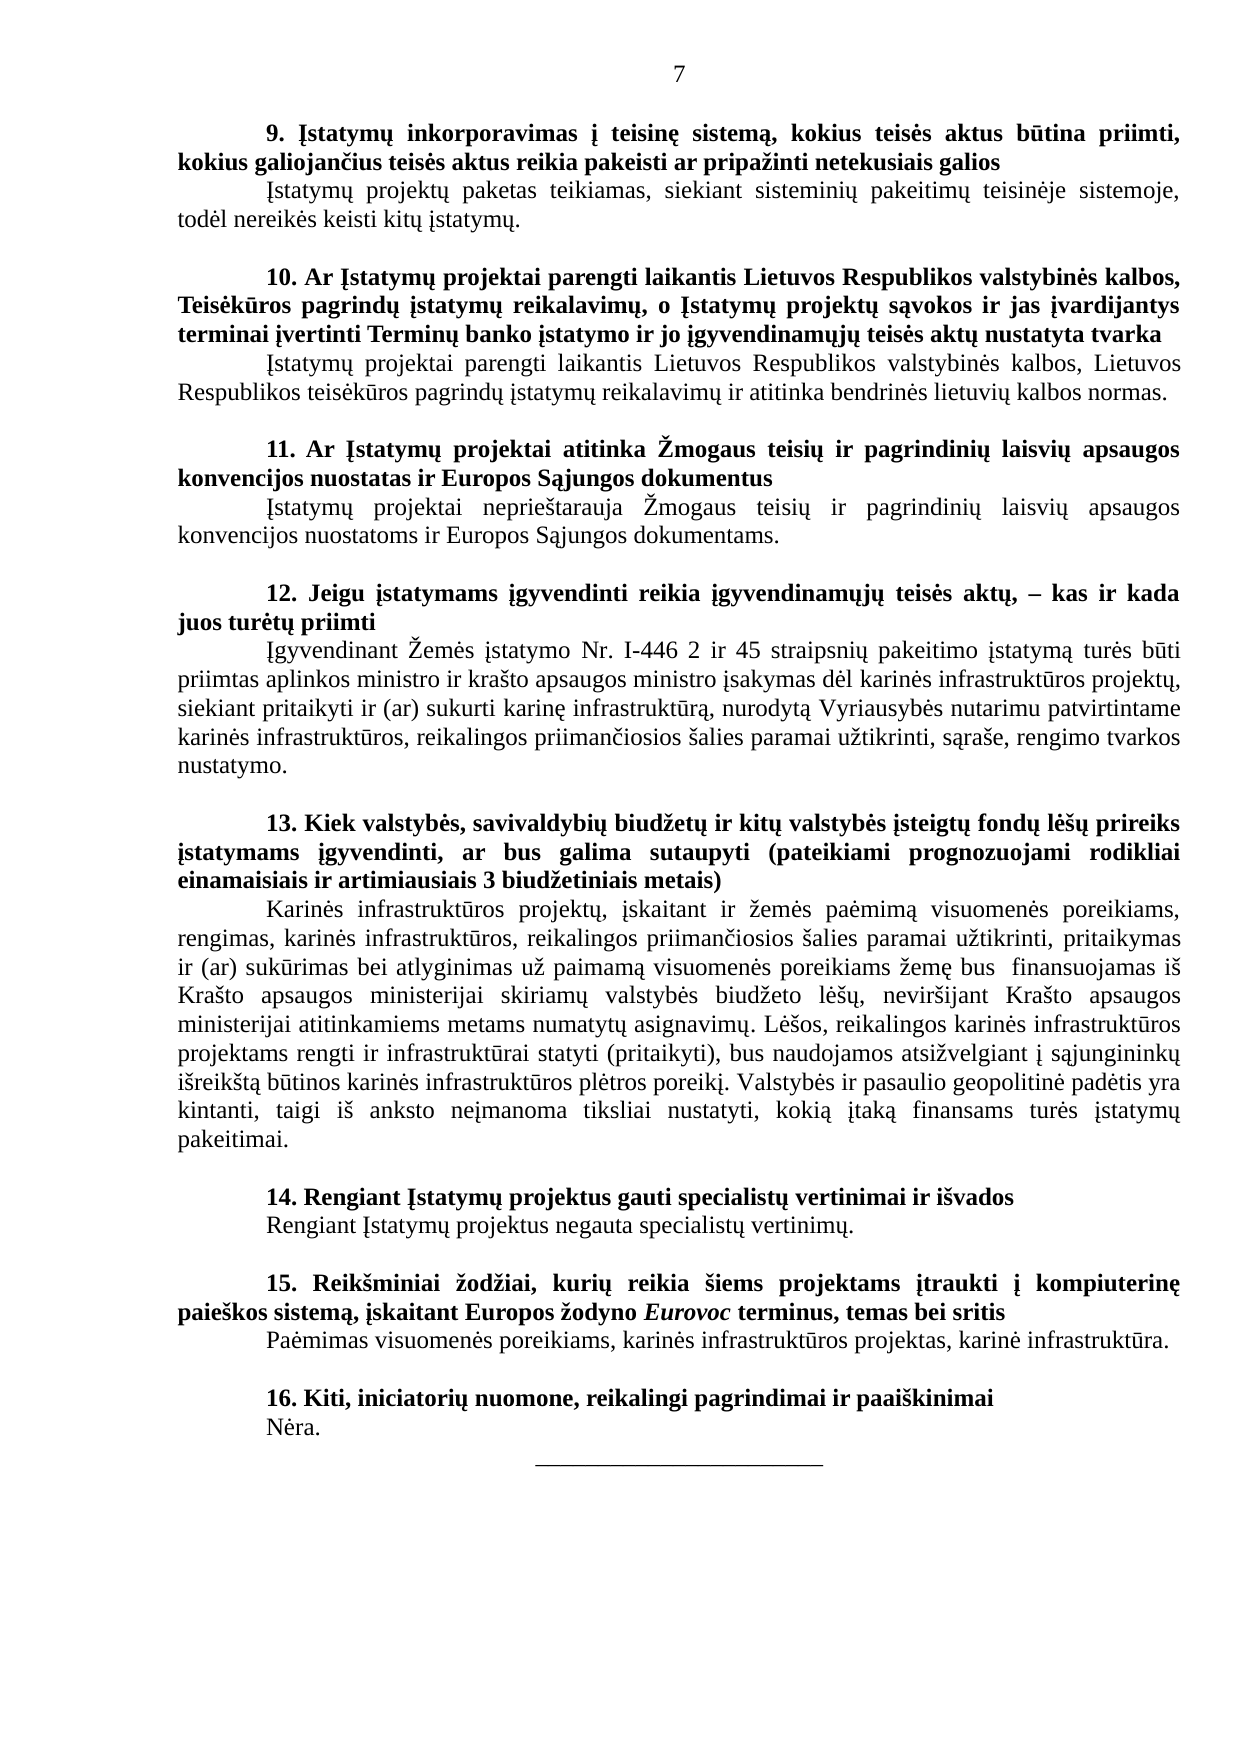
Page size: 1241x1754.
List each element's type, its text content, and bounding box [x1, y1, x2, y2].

text Rengiant Įstatymų projektus negauta specialistų vertinimų. [177, 1211, 1181, 1239]
text 12. Jeigu įstatymams įgyvendinti reikia įgyvendinamųjų teisės aktų, – kas ir kada juos turėtų priimti [177, 578, 1181, 636]
text 13. Kiek valstybės, savivaldybių biudžetų ir kitų valstybės įsteigtų fondų lėšų prireiks įstatymams įgyvendinti, ar bus galima sutaupyti (pateikiami prognozuojami rodikliai einamaisiais ir artimiausiais 3 biudžetiniais metais) [177, 808, 1181, 894]
text 14. Rengiant Įstatymų projektus gauti specialistų vertinimai ir išvados [177, 1182, 1181, 1211]
text 9. Įstatymų inkorporavimas į teisinę sistemą, kokius teisės aktus būtina priimti, kokius galiojančius teisės aktus reikia pakeisti ar pripažinti netekusiais galios [177, 118, 1181, 176]
text Įgyvendinant Žemės įstatymo Nr. I-446 2 ir 45 straipsnių pakeitimo įstatymą turės būti priimtas aplinkos ministro ir krašto apsaugos ministro įsakymas dėl karinės infrastruktūros projektų, siekiant pritaikyti ir (ar) sukurti karinę infrastruktūrą, nurodytą Vyriausybės nutarimu patvirtintame karinės infrastruktūros, reikalingos priimančiosios šalies paramai užtikrinti, sąraše, rengimo tvarkos nustatymo. [177, 636, 1181, 779]
text 16. Kiti, iniciatorių nuomone, reikalingi pagrindimai ir paaiškinimai [177, 1383, 1181, 1412]
text Įstatymų projektai neprieštarauja Žmogaus teisių ir pagrindinių laisvių apsaugos konvencijos nuostatoms ir Europos Sąjungos dokumentams. [177, 492, 1181, 549]
text Paėmimas visuomenės poreikiams, karinės infrastruktūros projektas, karinė infrastruktūra. [177, 1326, 1181, 1354]
text 15. Reikšminiai žodžiai, kurių reikia šiems projektams įtraukti į kompiuterinę paieškos sistemą, įskaitant Europos žodyno Eurovoc terminus, temas bei sritis [177, 1268, 1181, 1326]
text Įstatymų projektai parengti laikantis Lietuvos Respublikos valstybinės kalbos, Lietuvos Respublikos teisėkūros pagrindų įstatymų reikalavimų ir atitinka bendrinės lietuvių kalbos normas. [177, 348, 1181, 406]
text Nėra. [177, 1412, 1181, 1441]
text 11. Ar Įstatymų projektai atitinka Žmogaus teisių ir pagrindinių laisvių apsaugos konvencijos nuostatas ir Europos Sąjungos dokumentus [177, 434, 1181, 492]
text 10. Ar Įstatymų projektai parengti laikantis Lietuvos Respublikos valstybinės kalbos, Teisėkūros pagrindų įstatymų reikalavimų, o Įstatymų projektų sąvokos ir jas įvardijantys terminai įvertinti Terminų banko įstatymo ir jo įgyvendinamųjų teisės aktų nustatyta tvarka [177, 262, 1181, 348]
text Karinės infrastruktūros projektų, įskaitant ir žemės paėmimą visuomenės poreikiams, rengimas, karinės infrastruktūros, reikalingos priimančiosios šalies paramai užtikrinti, pritaikymas ir (ar) sukūrimas bei atlyginimas už paimamą visuomenės poreikiams žemę bus finansuojamas iš Krašto apsaugos ministerijai skiriamų valstybės biudžeto lėšų, neviršijant Krašto apsaugos ministerijai atitinkamiems metams numatytų asignavimų. Lėšos, reikalingos karinės infrastruktūros projektams rengti ir infrastruktūrai statyti (pritaikyti), bus naudojamos atsižvelgiant į sąjungininkų išreikštą būtinos karinės infrastruktūros plėtros poreikį. Valstybės ir pasaulio geopolitinė padėtis yra kintanti, taigi iš anksto neįmanoma tiksliai nustatyti, kokią įtaką finansams turės įstatymų pakeitimai. [177, 894, 1181, 1153]
text Įstatymų projektų paketas teikiamas, siekiant sisteminių pakeitimų teisinėje sistemoje, todėl nereikės keisti kitų įstatymų. [177, 176, 1181, 233]
text _______________________ [177, 1441, 1181, 1469]
